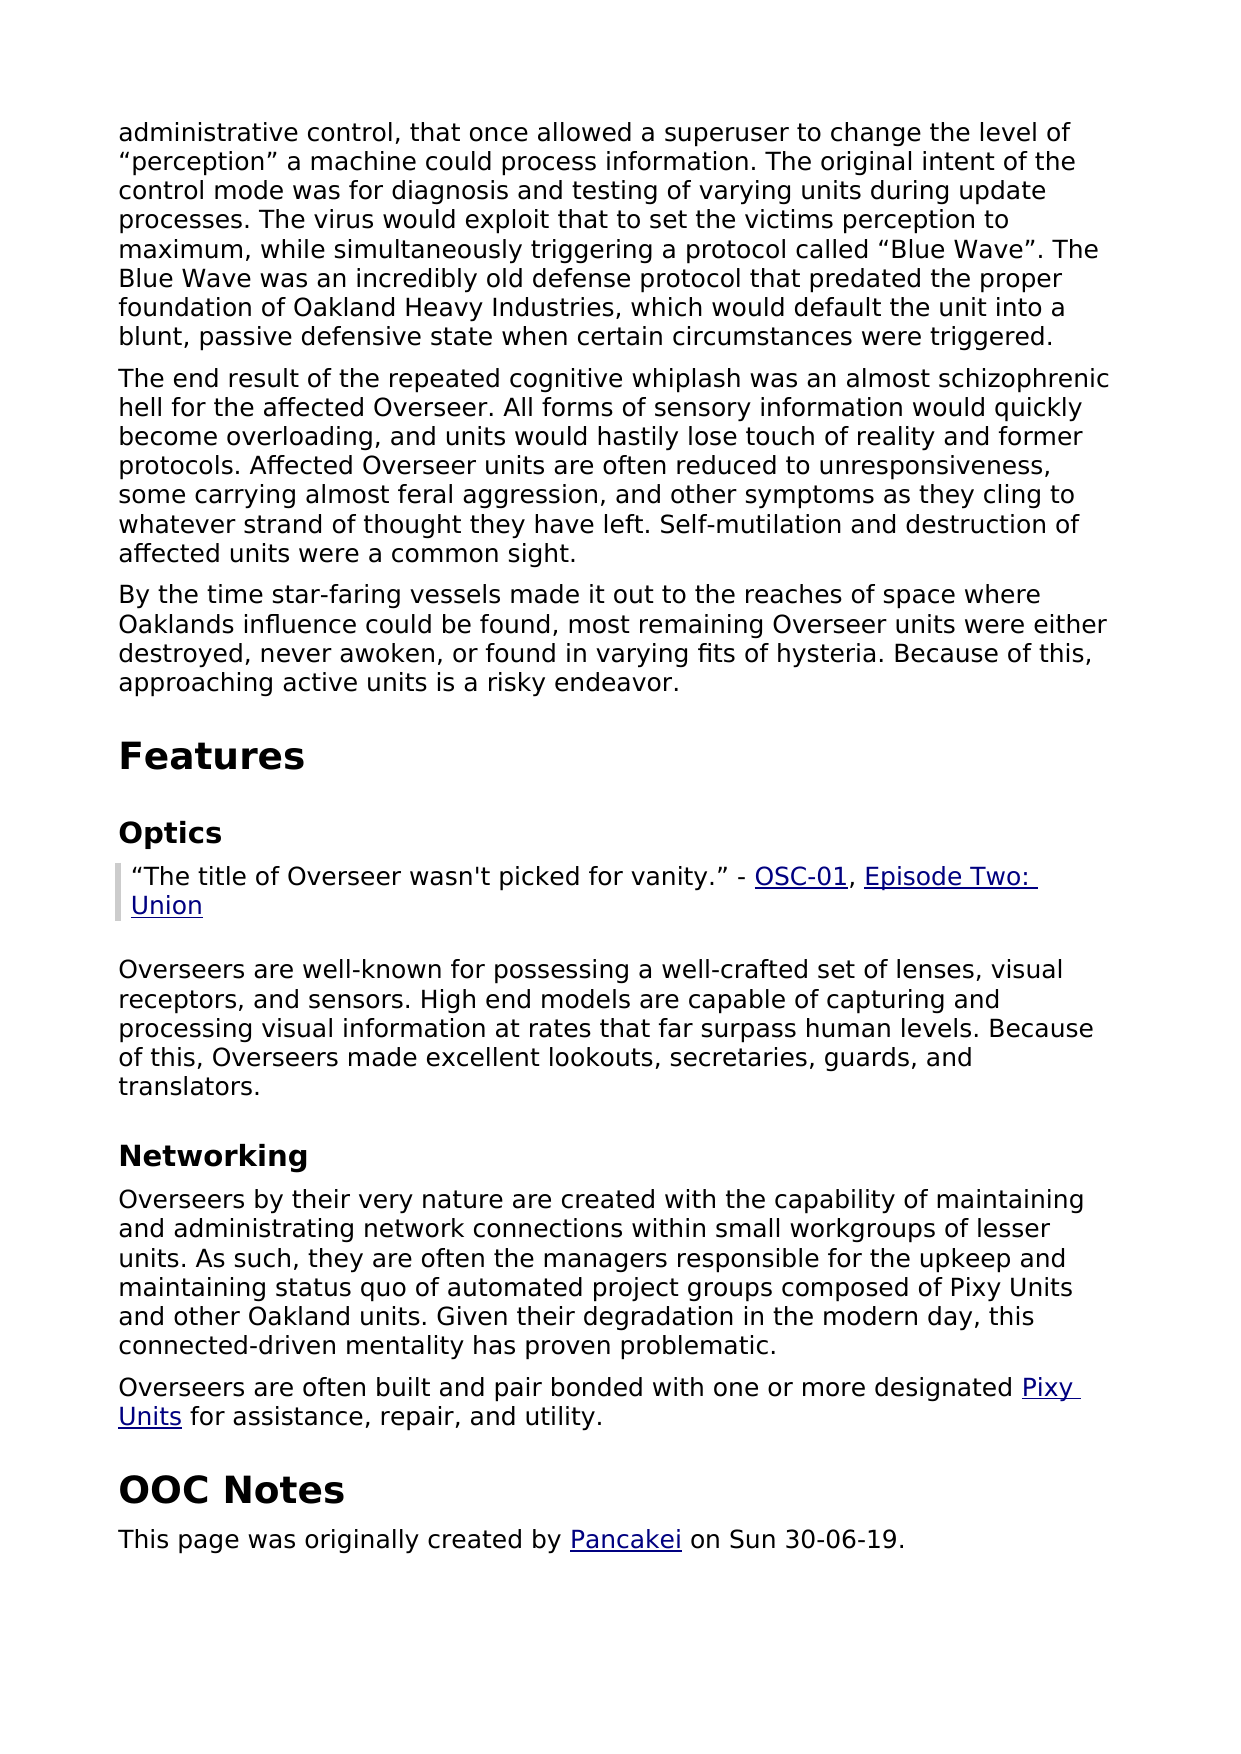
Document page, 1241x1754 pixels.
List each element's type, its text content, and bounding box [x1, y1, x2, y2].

subtitle OOC Notes [118, 1469, 1122, 1512]
text administrative control, that once allowed a superuser to change the level of “perception” a machine could process information. The original intent of the control mode was for diagnosis and testing of varying units during update processes. The virus would exploit that to set the victims perception to maximum, while simultaneously triggering a protocol called “Blue Wave”. The Blue Wave was an incredibly old defense protocol that predated the proper foundation of Oakland Heavy Industries, which would default the unit into a blunt, passive defensive state when certain circumstances were triggered. [118, 118, 1122, 351]
text Overseers are well-known for possessing a well-crafted set of lenses, visual receptors, and sensors. High end models are capable of capturing and processing visual information at rates that far surpass human levels. Because of this, Overseers made excellent lookouts, secretaries, guards, and translators. [118, 956, 1122, 1102]
text The end result of the repeated cognitive whiplash was an almost schizophrenic hell for the affected Overseer. All forms of sensory information would quickly become overloading, and units would hastily lose touch of reality and former protocols. Affected Overseer units are often reduced to unresponsiveness, some carrying almost feral aggression, and other symptoms as they cling to whatever strand of thought they have left. Self-mutilation and destruction of affected units were a common sight. [118, 364, 1122, 568]
subtitle Optics [118, 816, 1122, 850]
table_header “The title of Overseer wasn't picked for vanity.” - OSC-01, Episode Two: Union [121, 863, 1122, 921]
text By the time star-faring vessels made it out to the reaches of space where Oaklands influence could be found, most remaining Overseer units were either destroyed, never awoken, or found in varying fits of hysteria. Because of this, approaching active units is a risky endeavor. [118, 581, 1122, 697]
text Overseers are often built and pair bonded with one or more designated Pixy Units for assistance, repair, and utility. [118, 1373, 1122, 1431]
subtitle Features [118, 735, 1122, 778]
text Overseers by their very nature are created with the capability of maintaining and administrating network connections within small workgroups of lesser units. As such, they are often the managers responsible for the upkeep and maintaining status quo of automated project groups composed of Pixy Units and other Oakland units. Given their degradation in the modern day, this connected-driven mentality has proven problematic. [118, 1186, 1122, 1361]
text This page was originally created by Pancakei on Sun 30-06-19. [118, 1525, 1122, 1554]
subtitle Networking [118, 1139, 1122, 1173]
